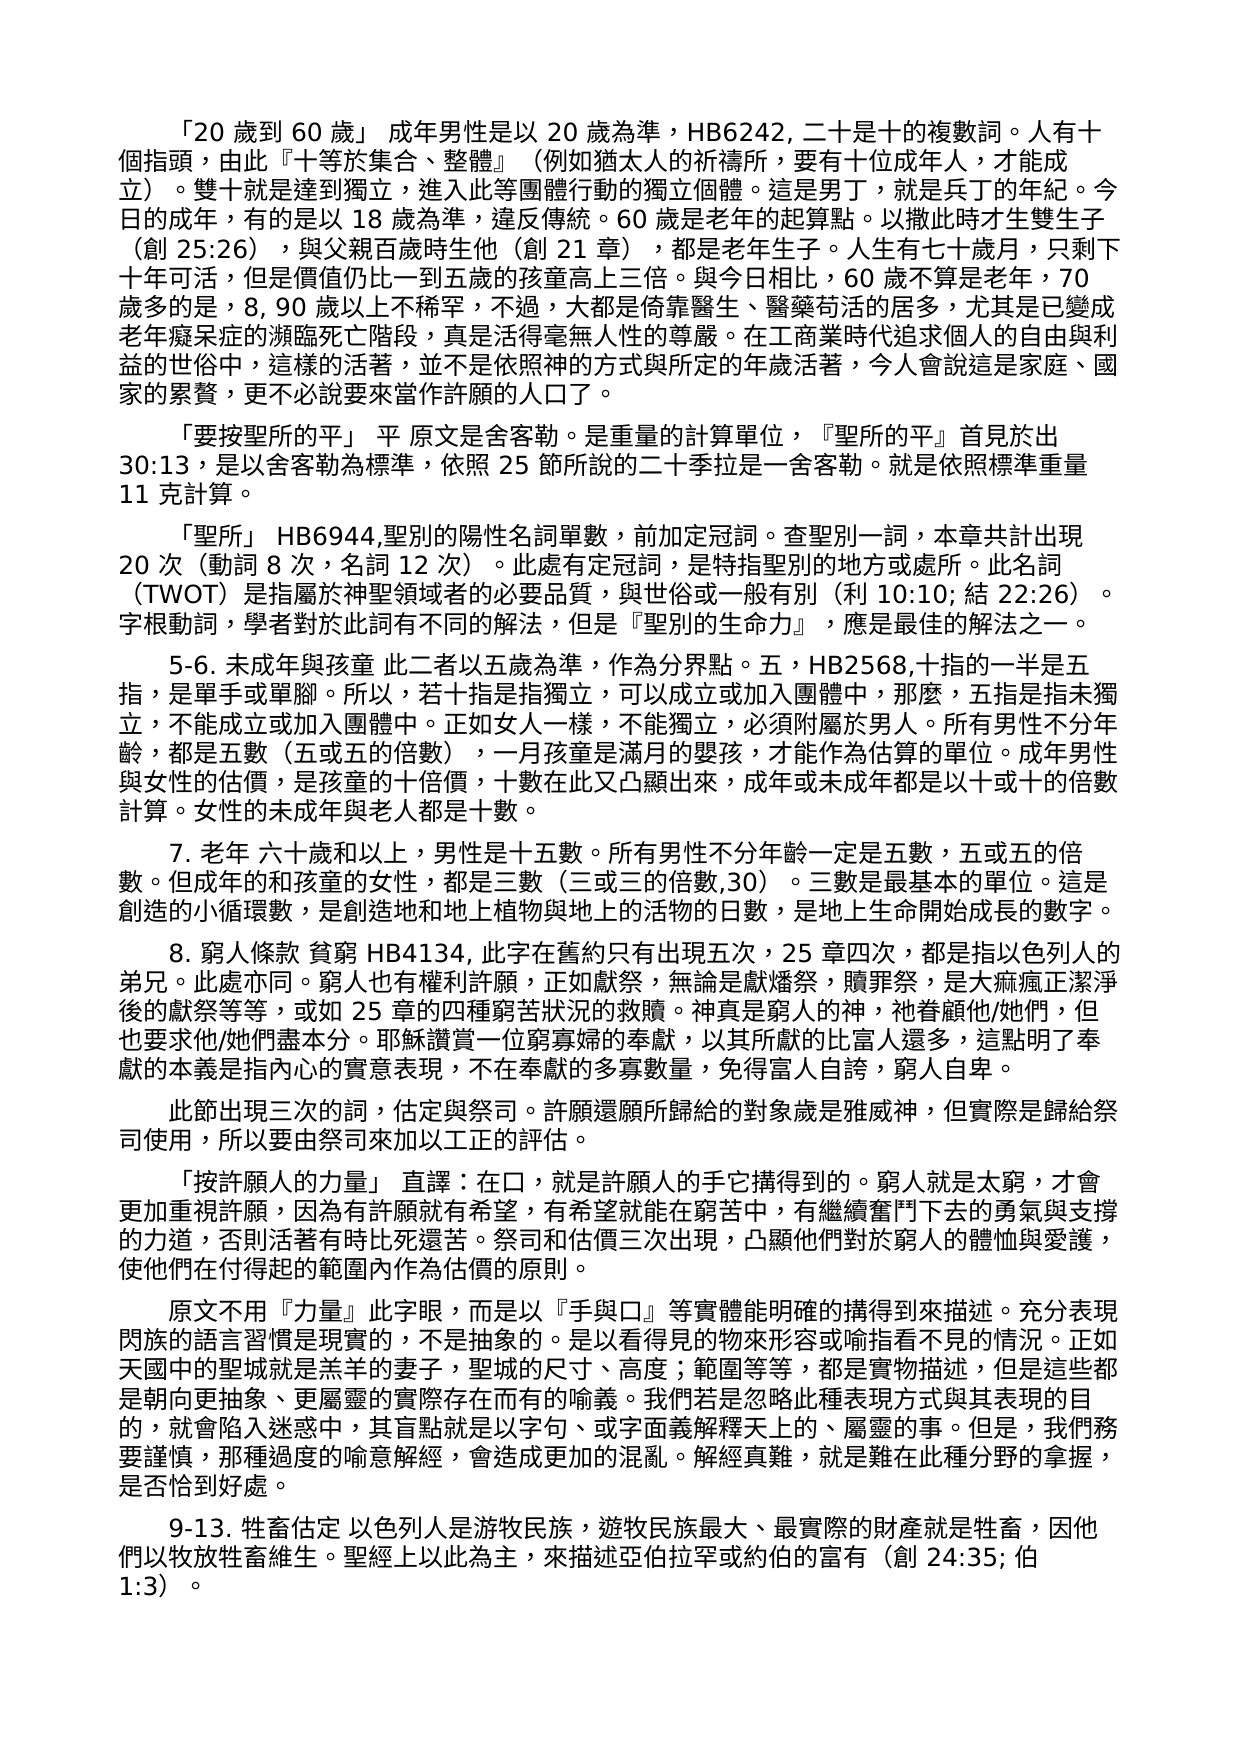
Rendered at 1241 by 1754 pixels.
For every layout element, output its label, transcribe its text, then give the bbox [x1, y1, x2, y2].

text 「20 歲到 60 歲」 成年男性是以 20 歲為準，HB6242, 二十是十的複數詞。人有十個指頭，由此『十等於集合、整體』（例如猶太人的祈禱所，要有十位成年人，才能成立）。雙十就是達到獨立，進入此等團體行動的獨立個體。這是男丁，就是兵丁的年紀。今日的成年，有的是以 18 歲為準，違反傳統。60 歲是老年的起算點。以撒此時才生雙生子（創 25:26），與父親百歲時生他（創 21 章），都是老年生子。人生有七十歲月，只剩下十年可活，但是價值仍比一到五歲的孩童高上三倍。與今日相比，60 歲不算是老年，70 歲多的是，8, 90 歲以上不稀罕，不過，大都是倚靠醫生、醫藥苟活的居多，尤其是已變成老年癡呆症的瀕臨死亡階段，真是活得毫無人性的尊嚴。在工商業時代追求個人的自由與利益的世俗中，這樣的活著，並不是依照神的方式與所定的年歲活著，今人會說這是家庭、國家的累贅，更不必說要來當作許願的人口了。 [118, 118, 1122, 410]
text 5-6. 未成年與孩童 此二者以五歲為準，作為分界點。五，HB2568,十指的一半是五指，是單手或單腳。所以，若十指是指獨立，可以成立或加入團體中，那麼，五指是指未獨立，不能成立或加入團體中。正如女人一樣，不能獨立，必須附屬於男人。所有男性不分年齡，都是五數（五或五的倍數），一月孩童是滿月的嬰孩，才能作為估算的單位。成年男性與女性的估價，是孩童的十倍價，十數在此又凸顯出來，成年或未成年都是以十或十的倍數計算。女性的未成年與老人都是十數。 [118, 651, 1122, 826]
text 「要按聖所的平」 平 原文是舍客勒。是重量的計算單位，『聖所的平』首見於出 30:13，是以舍客勒為標準，依照 25 節所說的二十季拉是一舍客勒。就是依照標準重量 11 克計算。 [118, 422, 1122, 510]
text 7. 老年 六十歲和以上，男性是十五數。所有男性不分年齡一定是五數，五或五的倍數。但成年的和孩童的女性，都是三數（三或三的倍數,30）。三數是最基本的單位。這是創造的小循環數，是創造地和地上植物與地上的活物的日數，是地上生命開始成長的數字。 [118, 839, 1122, 926]
text 「聖所」 HB6944,聖別的陽性名詞單數，前加定冠詞。查聖別一詞，本章共計出現 20 次（動詞 8 次，名詞 12 次）。此處有定冠詞，是特指聖別的地方或處所。此名詞（TWOT）是指屬於神聖領域者的必要品質，與世俗或一般有別（利 10:10; 結 22:26）。字根動詞，學者對於此詞有不同的解法，但是『聖別的生命力』，應是最佳的解法之一。 [118, 522, 1122, 639]
text 原文不用『力量』此字眼，而是以『手與口』等實體能明確的搆得到來描述。充分表現閃族的語言習慣是現實的，不是抽象的。是以看得見的物來形容或喻指看不見的情況。正如天國中的聖城就是羔羊的妻子，聖城的尺寸、高度；範圍等等，都是實物描述，但是這些都是朝向更抽象、更屬靈的實際存在而有的喻義。我們若是忽略此種表現方式與其表現的目的，就會陷入迷惑中，其盲點就是以字句、或字面義解釋天上的、屬靈的事。但是，我們務要謹慎，那種過度的喻意解經，會造成更加的混亂。解經真難，就是難在此種分野的拿握，是否恰到好處。 [118, 1297, 1122, 1501]
text 此節出現三次的詞，估定與祭司。許願還願所歸給的對象歲是雅威神，但實際是歸給祭司使用，所以要由祭司來加以工正的評估。 [118, 1097, 1122, 1156]
text 9-13. 牲畜估定 以色列人是游牧民族，遊牧民族最大、最實際的財產就是牲畜，因他們以牧放牲畜維生。聖經上以此為主，來描述亞伯拉罕或約伯的富有（創 24:35; 伯 1:3）。 [118, 1514, 1122, 1601]
text 8. 窮人條款 貧窮 HB4134, 此字在舊約只有出現五次，25 章四次，都是指以色列人的弟兄。此處亦同。窮人也有權利許願，正如獻祭，無論是獻燔祭，贖罪祭，是大痲瘋正潔淨後的獻祭等等，或如 25 章的四種窮苦狀況的救贖。神真是窮人的神，祂眷顧他/她們，但也要求他/她們盡本分。耶穌讚賞一位窮寡婦的奉獻，以其所獻的比富人還多，這點明了奉獻的本義是指內心的實意表現，不在奉獻的多寡數量，免得富人自誇，窮人自卑。 [118, 939, 1122, 1085]
text 「按許願人的力量」 直譯：在口，就是許願人的手它搆得到的。窮人就是太窮，才會更加重視許願，因為有許願就有希望，有希望就能在窮苦中，有繼續奮鬥下去的勇氣與支撐的力道，否則活著有時比死還苦。祭司和估價三次出現，凸顯他們對於窮人的體恤與愛護，使他們在付得起的範圍內作為估價的原則。 [118, 1168, 1122, 1285]
